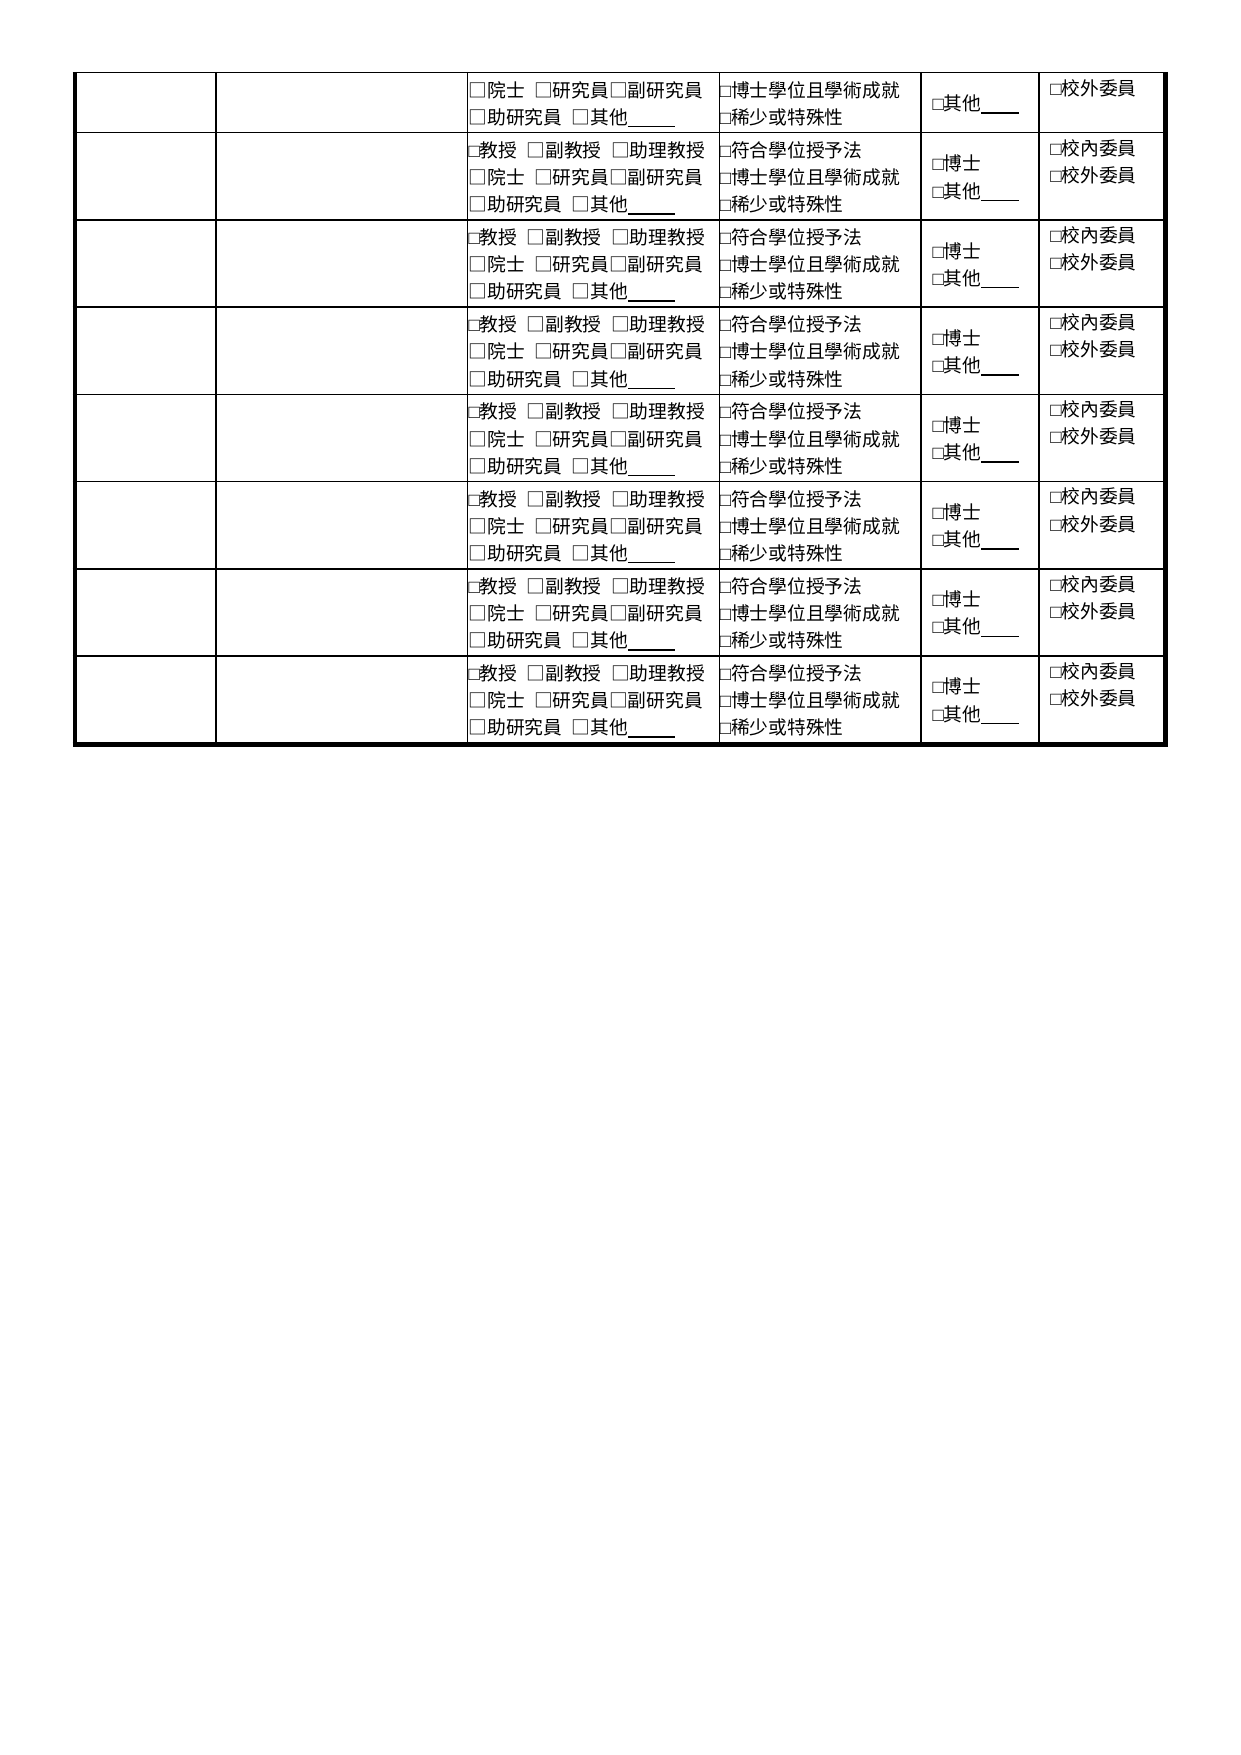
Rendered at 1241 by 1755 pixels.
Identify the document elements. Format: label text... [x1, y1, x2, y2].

table_cell □校內委員 □校外委員 [1040, 221, 1163, 306]
table_cell [217, 221, 467, 306]
table_cell [77, 221, 215, 306]
table_cell [77, 482, 215, 568]
table_cell □博士 □其他 [922, 395, 1038, 481]
table_cell [217, 570, 467, 655]
table_cell □博士學位且學術成就 □稀少或特殊性 [720, 73, 920, 132]
table_cell □符合學位授予法 □博士學位且學術成就 □稀少或特殊性 [720, 395, 920, 481]
table_cell □教授 □副教授 □助理教授 □院士 □研究員□副研究員 □助研究員 □其他 [468, 482, 719, 568]
table_cell □符合學位授予法 □博士學位且學術成就 □稀少或特殊性 [720, 570, 920, 655]
table_cell [217, 395, 467, 481]
table_cell □符合學位授予法 □博士學位且學術成就 □稀少或特殊性 [720, 482, 920, 568]
table_cell □校內委員 □校外委員 [1040, 657, 1163, 742]
table_cell □博士 □其他 [922, 221, 1038, 306]
table_cell □其他 [922, 73, 1038, 132]
table_cell □博士 □其他 [922, 308, 1038, 393]
table_cell [77, 570, 215, 655]
table_cell [77, 395, 215, 481]
table_cell □校內委員 □校外委員 [1040, 482, 1163, 568]
table_cell □教授 □副教授 □助理教授 □院士 □研究員□副研究員 □助研究員 □其他 [468, 221, 719, 306]
table_cell □教授 □副教授 □助理教授 □院士 □研究員□副研究員 □助研究員 □其他 [468, 395, 719, 481]
table_cell [217, 482, 467, 568]
table_cell □教授 □副教授 □助理教授 □院士 □研究員□副研究員 □助研究員 □其他 [468, 308, 719, 393]
table_cell □教授 □副教授 □助理教授 □院士 □研究員□副研究員 □助研究員 □其他 [468, 570, 719, 655]
table_cell □院士 □研究員□副研究員 □助研究員 □其他 [468, 73, 719, 132]
table_cell □博士 □其他 [922, 482, 1038, 568]
table_cell [77, 73, 215, 132]
table_cell [77, 657, 215, 742]
table_cell □博士 □其他 [922, 570, 1038, 655]
table_cell □教授 □副教授 □助理教授 □院士 □研究員□副研究員 □助研究員 □其他 [468, 657, 719, 742]
table_cell □校內委員 □校外委員 [1040, 133, 1163, 219]
table_cell □博士 □其他 [922, 133, 1038, 219]
table_cell □校外委員 [1040, 73, 1163, 132]
table_cell □校內委員 □校外委員 [1040, 570, 1163, 655]
table_cell [77, 133, 215, 219]
table_cell [217, 73, 467, 132]
table_cell □教授 □副教授 □助理教授 □院士 □研究員□副研究員 □助研究員 □其他 [468, 133, 719, 219]
table_cell □符合學位授予法 □博士學位且學術成就 □稀少或特殊性 [720, 308, 920, 393]
table_cell □符合學位授予法 □博士學位且學術成就 □稀少或特殊性 [720, 221, 920, 306]
table_cell [77, 308, 215, 393]
table_cell □符合學位授予法 □博士學位且學術成就 □稀少或特殊性 [720, 133, 920, 219]
table_cell [217, 657, 467, 742]
table_cell □博士 □其他 [922, 657, 1038, 742]
table_cell □校內委員 □校外委員 [1040, 308, 1163, 393]
table_cell [217, 133, 467, 219]
table_cell [217, 308, 467, 393]
table_cell □校內委員 □校外委員 [1040, 395, 1163, 481]
table_cell □符合學位授予法 □博士學位且學術成就 □稀少或特殊性 [720, 657, 920, 742]
